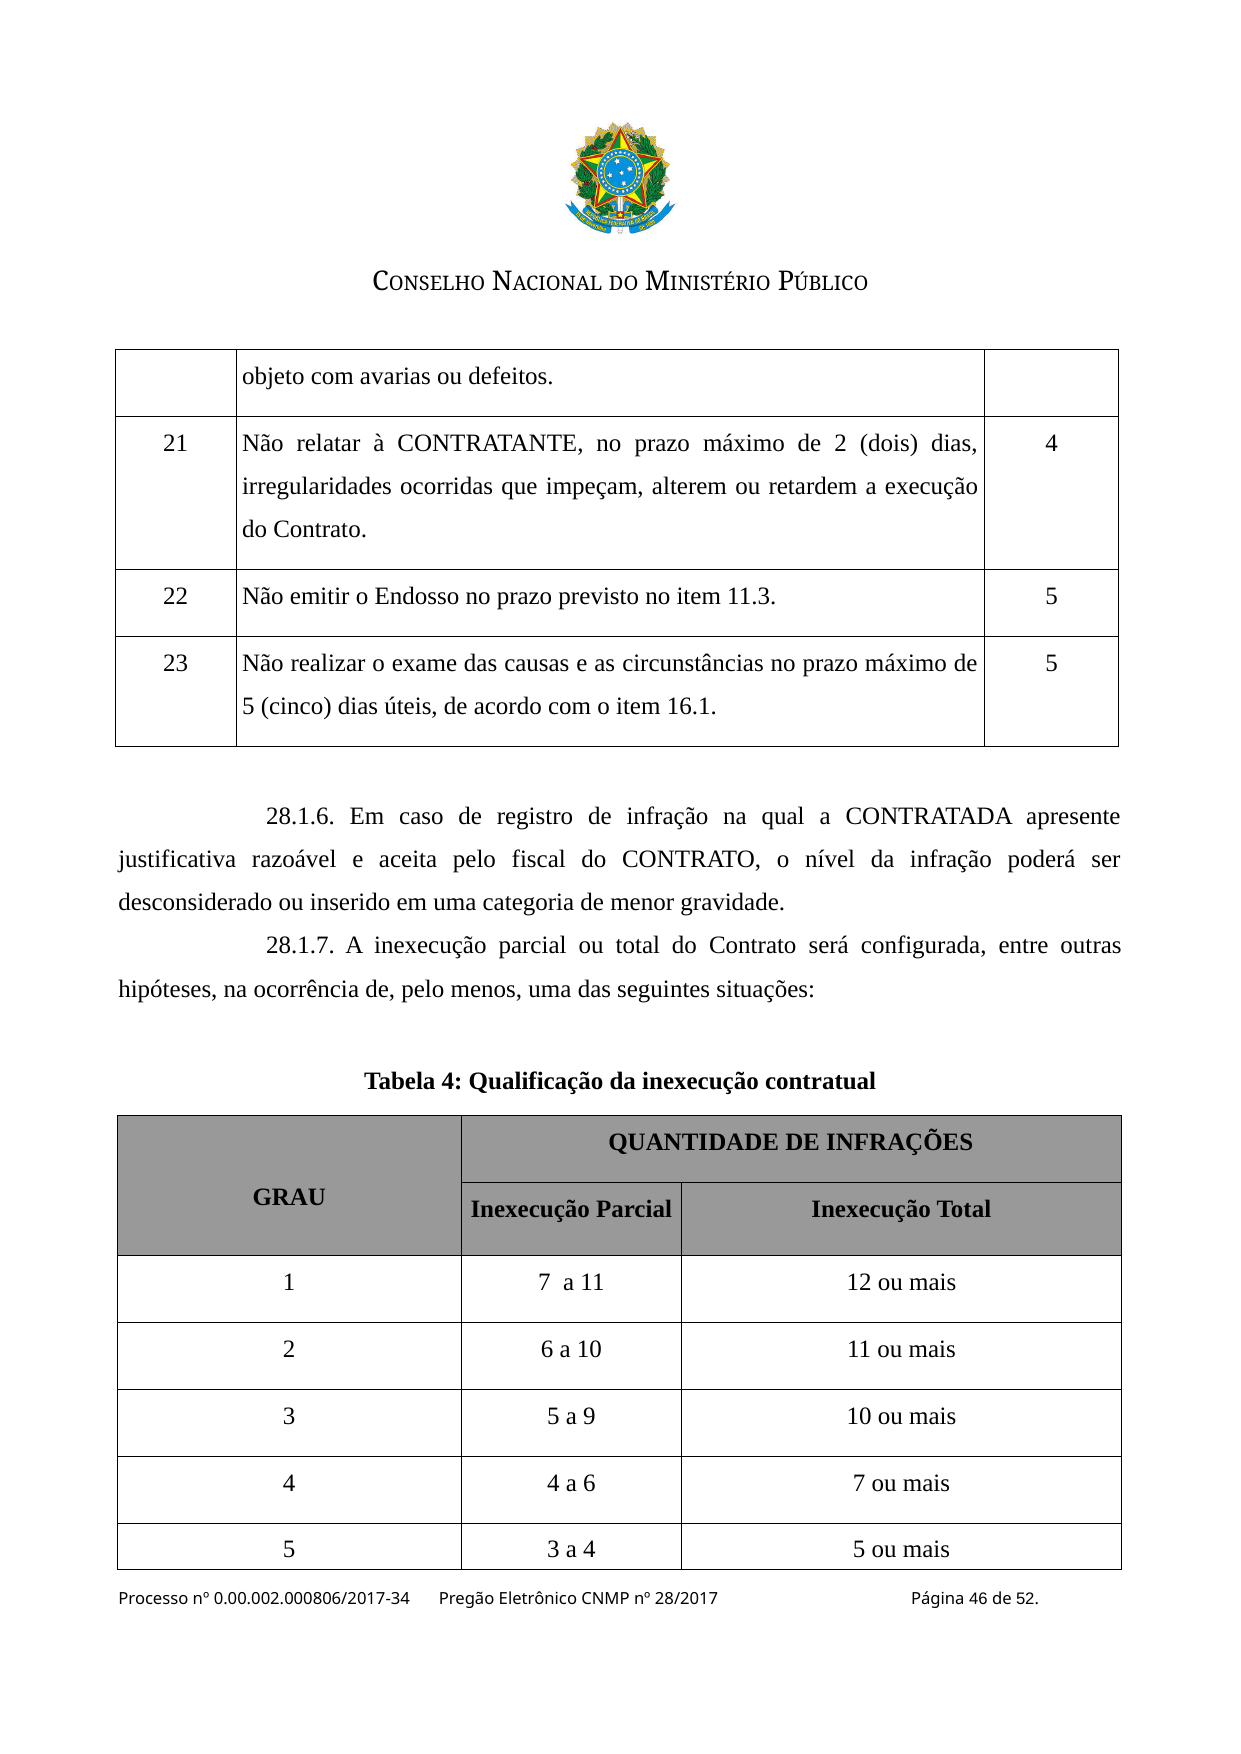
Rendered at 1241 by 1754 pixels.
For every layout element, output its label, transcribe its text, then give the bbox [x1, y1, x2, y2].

table_cell 7 a 11 [462, 1256, 681, 1322]
table_cell 10 ou mais [682, 1390, 1121, 1456]
table_cell objeto com avarias ou defeitos. [237, 350, 984, 416]
text 28.1.7. A inexecução parcial ou total do Contrato será configurada, entre outras hipóteses, na ocorrência de, pelo menos, uma das seguintes situações: [118, 931, 1122, 1002]
table_header QUANTIDADE DE INFRAÇÕES [462, 1116, 1121, 1182]
table_cell Inexecução Total [682, 1183, 1121, 1255]
table_cell [116, 350, 236, 416]
table_cell 23 [116, 637, 236, 746]
table_cell 5 a 9 [462, 1390, 681, 1456]
table_cell Não realizar o exame das causas e as circunstâncias no prazo máximo de 5 (cinco) dias úteis, de acordo com o item 16.1. [237, 637, 984, 746]
table_cell Não emitir o Endosso no prazo previsto no item 11.3. [237, 570, 984, 636]
table_cell 3 a 4 [462, 1524, 681, 1569]
table_cell 4 [985, 417, 1118, 569]
table_cell 1 [118, 1256, 461, 1322]
table_cell 7 ou mais [682, 1457, 1121, 1522]
table_cell Não relatar à CONTRATANTE, no prazo máximo de 2 (dois) dias, irregularidades ocorridas que impeçam, alterem ou retardem a execução do Contrato. [237, 417, 984, 569]
table_cell 3 [118, 1390, 461, 1456]
table_cell 5 ou mais [682, 1524, 1121, 1569]
table_cell 2 [118, 1323, 461, 1389]
table_cell 4 a 6 [462, 1457, 681, 1522]
table_cell 12 ou mais [682, 1256, 1121, 1322]
table_cell 22 [116, 570, 236, 636]
table_cell 6 a 10 [462, 1323, 681, 1389]
table_header GRAU [118, 1116, 461, 1255]
table_cell 4 [118, 1457, 461, 1522]
table_cell 21 [116, 417, 236, 569]
table_cell 11 ou mais [682, 1323, 1121, 1389]
table_cell Inexecução Parcial [462, 1183, 681, 1255]
text Tabela 4: Qualificação da inexecução contratual [118, 1066, 1122, 1095]
table_cell 5 [985, 570, 1118, 636]
table_cell 5 [985, 637, 1118, 746]
table_cell 5 [118, 1524, 461, 1569]
text 28.1.6. Em caso de registro de infração na qual a CONTRATADA apresente justificativa razoável e aceita pelo fiscal do CONTRATO, o nível da infração poderá ser desconsiderado ou inserido em uma categoria de menor gravidade. [118, 801, 1122, 916]
table_cell [985, 350, 1118, 416]
